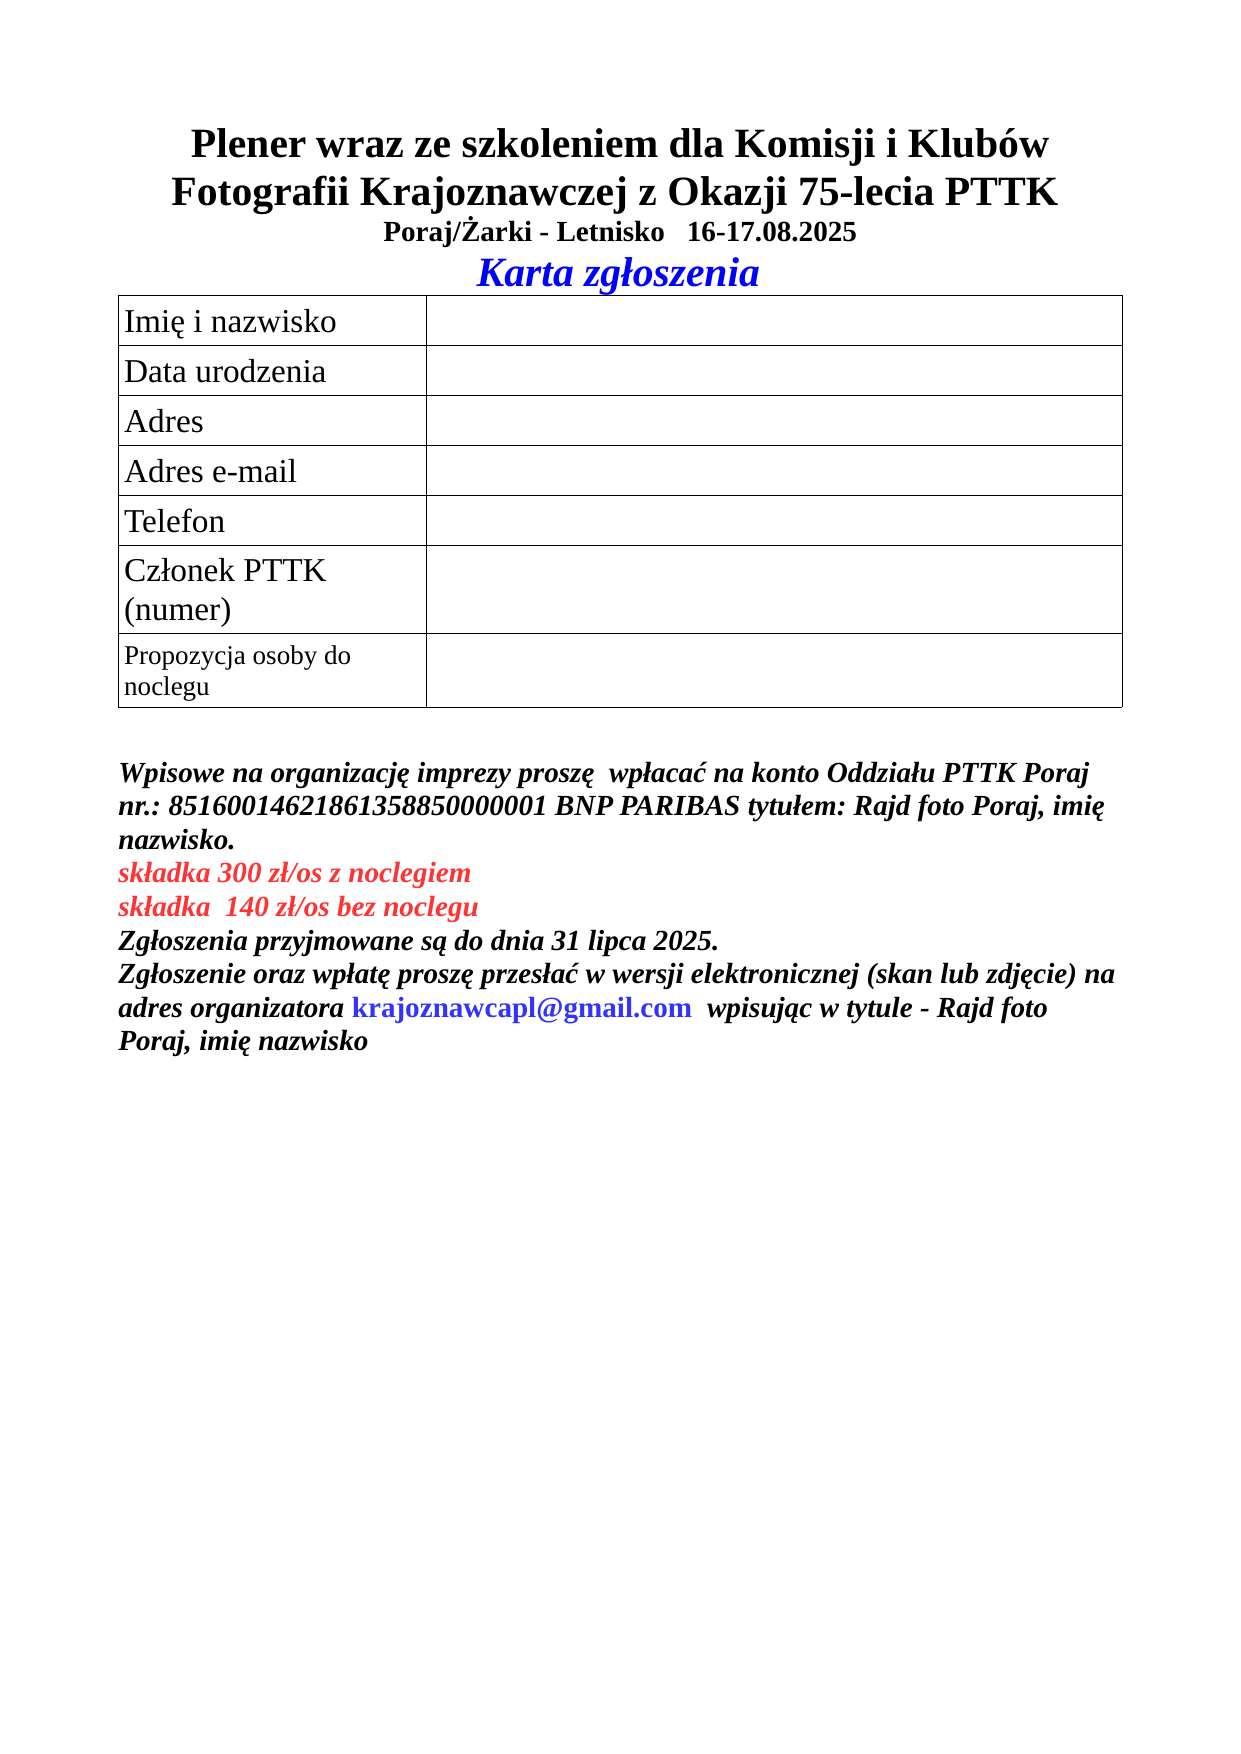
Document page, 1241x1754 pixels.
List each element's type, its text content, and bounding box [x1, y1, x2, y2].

table_cell Członek PTTK (numer) [119, 546, 426, 633]
text Poraj/Żarki - Letnisko 16-17.08.2025 [118, 214, 1122, 247]
table_cell [427, 634, 1122, 707]
table_cell [427, 346, 1122, 395]
text Wpisowe na organizację imprezy proszę wpłacać na konto Oddziału PTTK Poraj nr.: 85160014621861358850000001 BNP PARIBAS tytułem: Rajd foto Poraj, imię nazwisko. składka 300 zł/os z noclegiem składka 140 zł/os bez noclegu Zgłoszenia przyjmowane są do dnia 31 lipca 2025. [118, 755, 1122, 956]
table_header [427, 296, 1122, 345]
text Zgłoszenie oraz wpłatę proszę przesłać w wersji elektronicznej (skan lub zdjęcie) na adres organizatora krajoznawcapl@gmail.com wpisując w tytule - Rajd foto Poraj, imię nazwisko [118, 956, 1122, 1057]
table_cell [427, 396, 1122, 445]
table_cell Adres [119, 396, 426, 445]
table_cell Propozycja osoby do noclegu [119, 634, 426, 707]
table_header Imię i nazwisko [119, 296, 426, 345]
text Plener wraz ze szkoleniem dla Komisji i Klubów Fotografii Krajoznawczej z Okazji 75-lecia PTTK [118, 118, 1122, 214]
table_cell Telefon [119, 496, 426, 545]
table_cell [427, 546, 1122, 633]
table_cell [427, 446, 1122, 495]
text Karta zgłoszenia [118, 247, 1122, 295]
table_cell [427, 496, 1122, 545]
table_cell Adres e-mail [119, 446, 426, 495]
table_cell Data urodzenia [119, 346, 426, 395]
